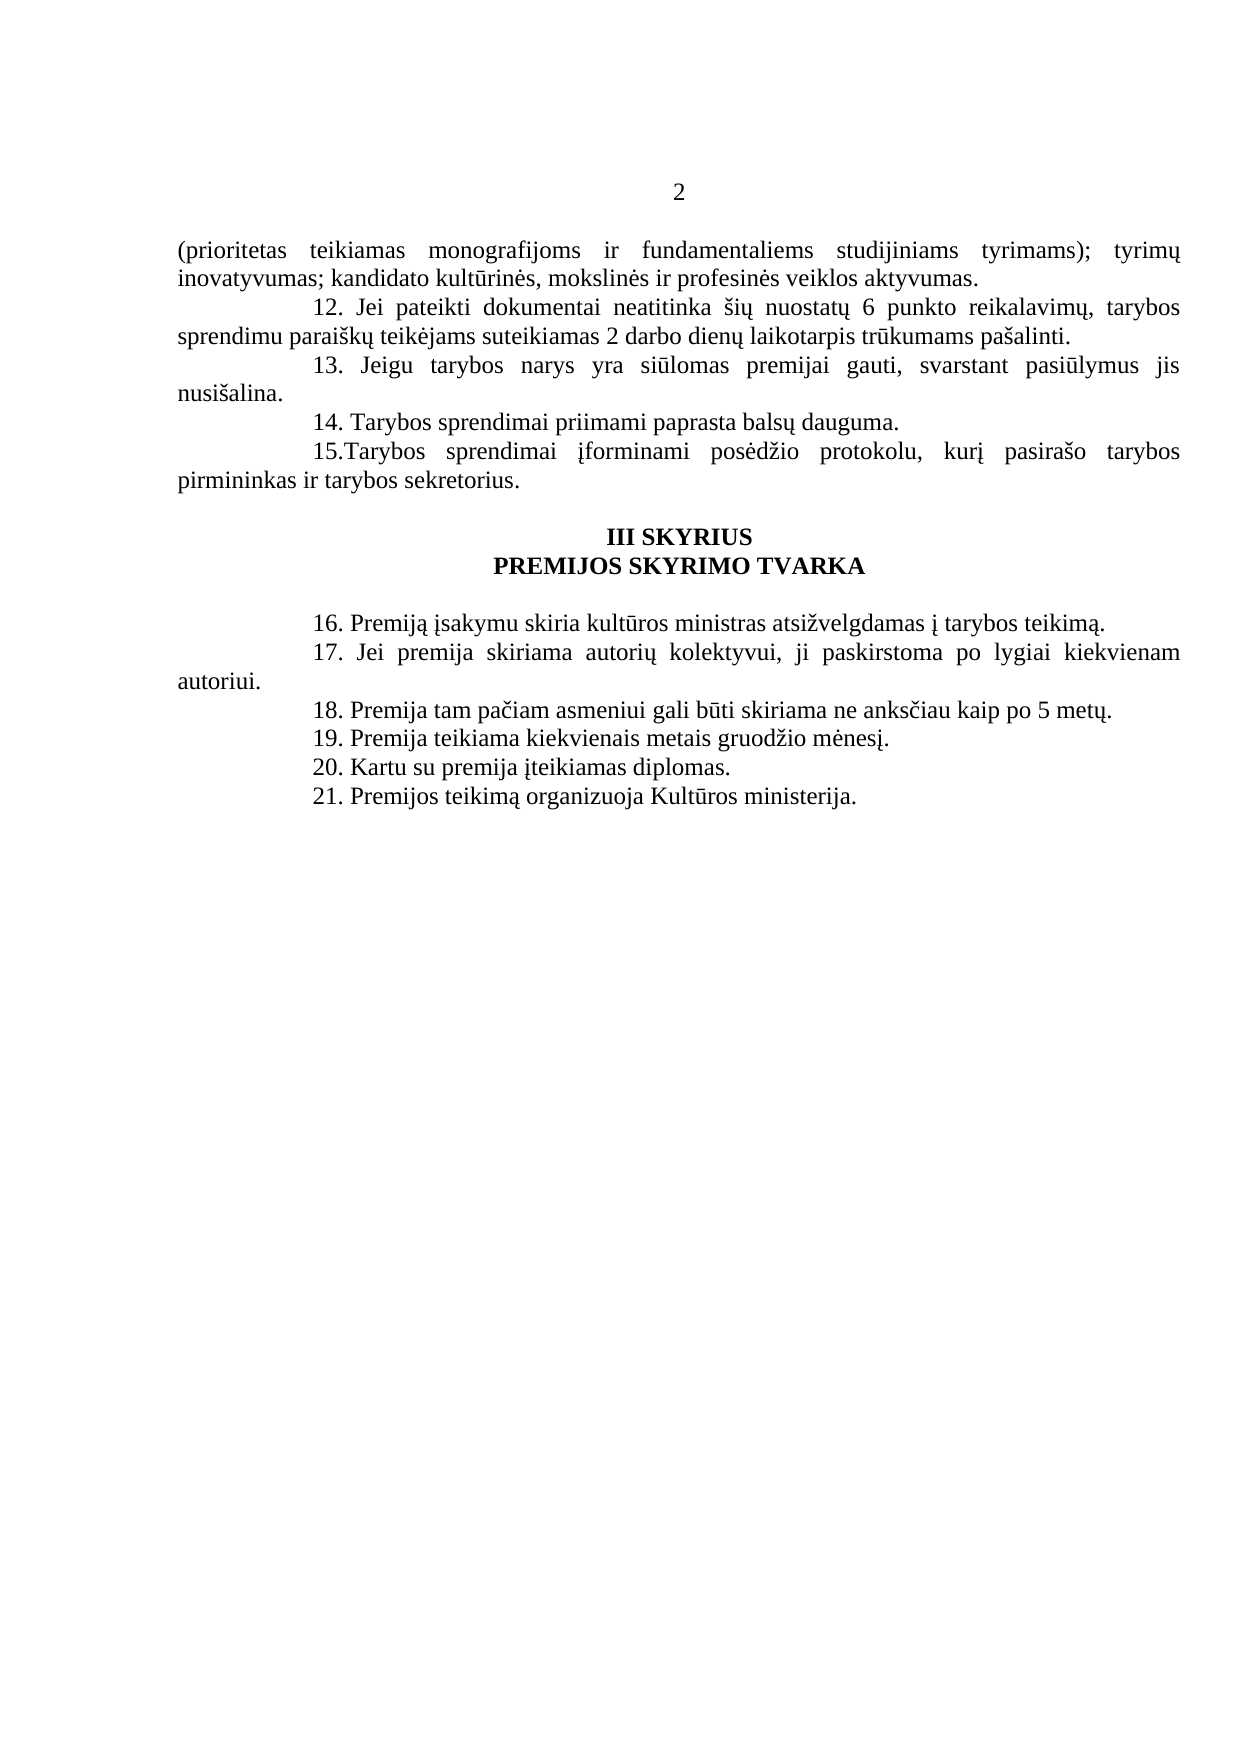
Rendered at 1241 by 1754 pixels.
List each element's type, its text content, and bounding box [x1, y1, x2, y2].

text 20. Kartu su premija įteikiamas diplomas. [177, 752, 1181, 781]
text 12. Jei pateikti dokumentai neatitinka šių nuostatų 6 punkto reikalavimų, tarybos sprendimu paraiškų teikėjams suteikiamas 2 darbo dienų laikotarpis trūkumams pašalinti. [177, 292, 1181, 350]
text 13. Jeigu tarybos narys yra siūlomas premijai gauti, svarstant pasiūlymus jis nusišalina. [177, 350, 1181, 407]
text 16. Premiją įsakymu skiria kultūros ministras atsižvelgdamas į tarybos teikimą. [177, 608, 1181, 637]
text 21. Premijos teikimą organizuoja Kultūros ministerija. [177, 781, 1181, 810]
text 19. Premija teikiama kiekvienais metais gruodžio mėnesį. [177, 723, 1181, 752]
text PREMIJOS SKYRIMO TVARKA [177, 551, 1181, 580]
text 18. Premija tam pačiam asmeniui gali būti skiriama ne anksčiau kaip po 5 metų. [177, 695, 1181, 723]
text 15.Tarybos sprendimai įforminami posėdžio protokolu, kurį pasirašo tarybos pirmininkas ir tarybos sekretorius. [177, 436, 1181, 493]
text 14. Tarybos sprendimai priimami paprasta balsų dauguma. [177, 407, 1181, 436]
text III SKYRIUS [177, 522, 1181, 551]
text (prioritetas teikiamas monografijoms ir fundamentaliems studijiniams tyrimams); tyrimų inovatyvumas; kandidato kultūrinės, mokslinės ir profesinės veiklos aktyvumas. [177, 235, 1181, 292]
text 17. Jei premija skiriama autorių kolektyvui, ji paskirstoma po lygiai kiekvienam autoriui. [177, 637, 1181, 695]
